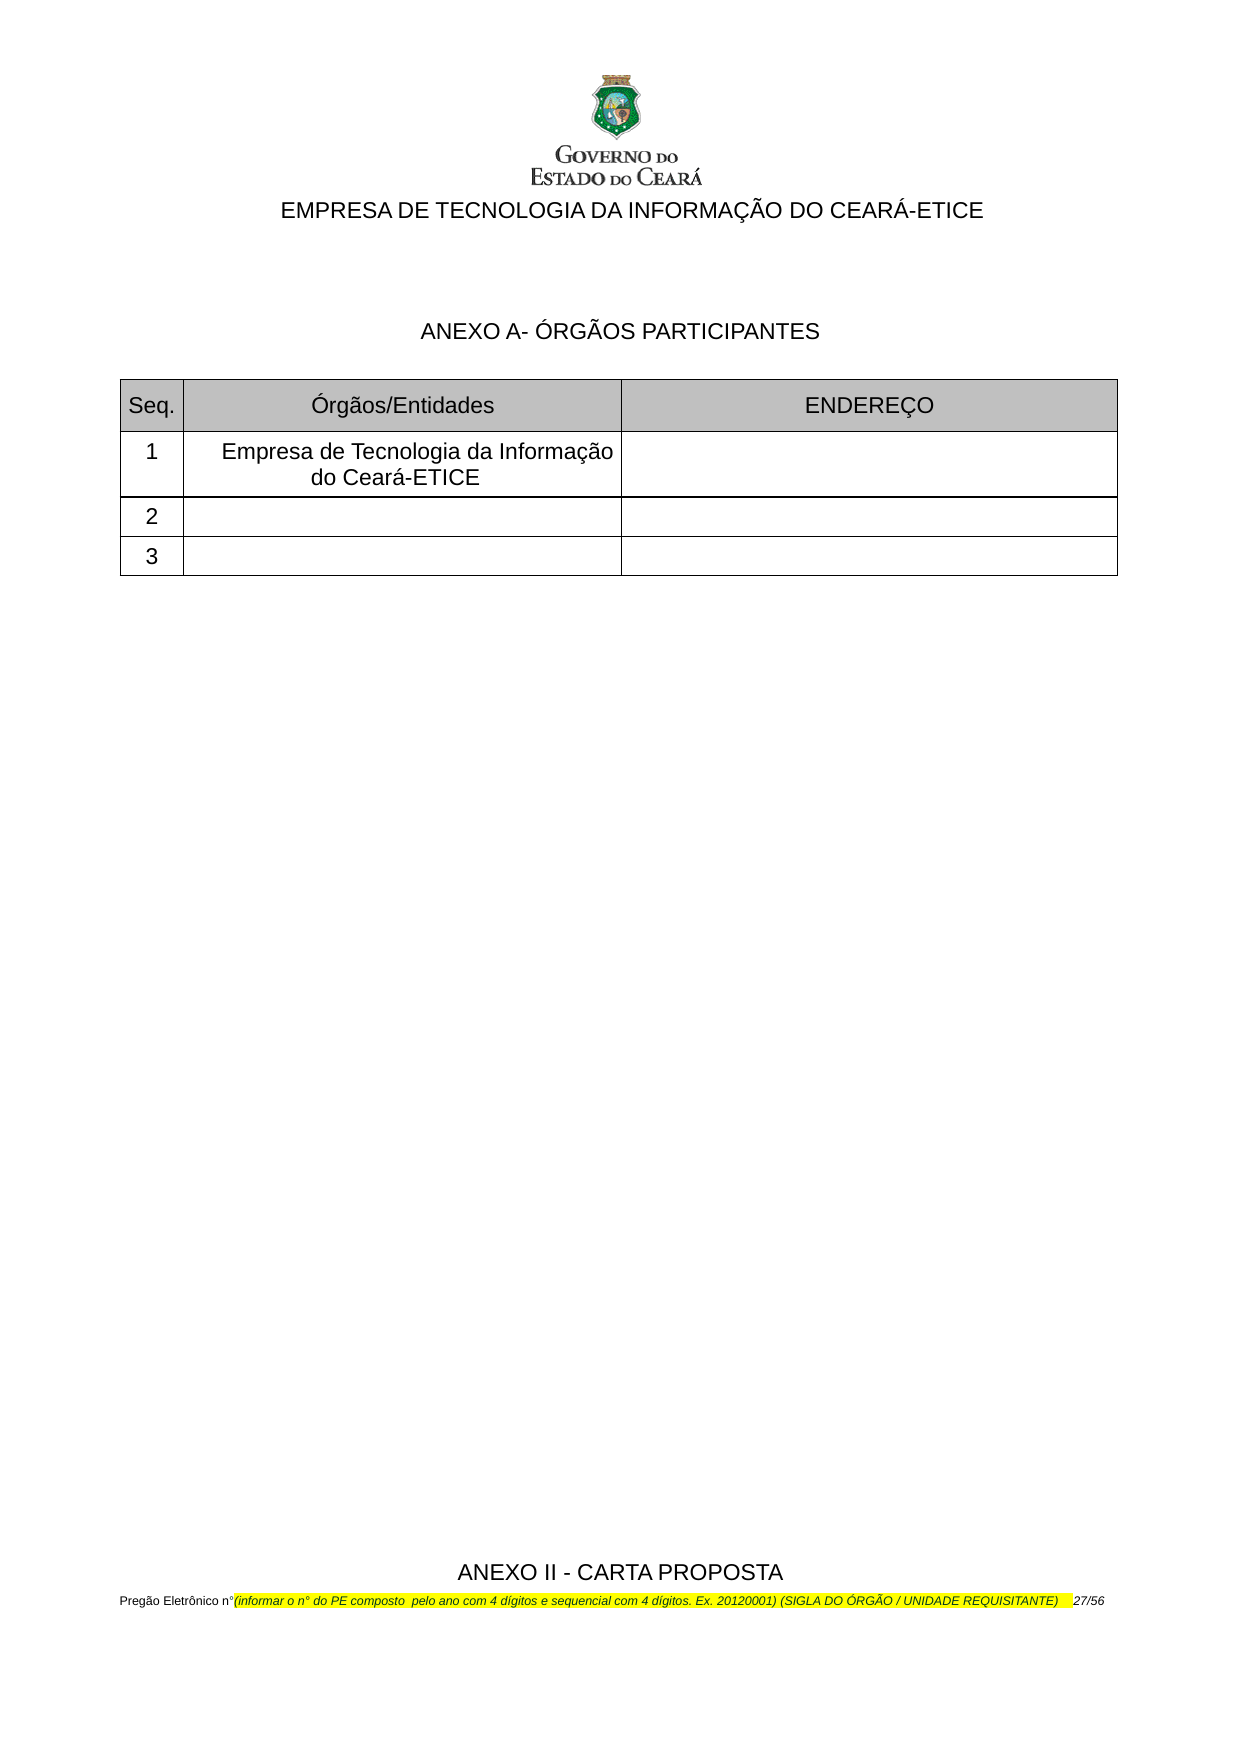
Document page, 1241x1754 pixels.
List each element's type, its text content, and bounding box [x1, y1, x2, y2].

table_cell [622, 432, 1117, 496]
table_header Seq. [121, 380, 183, 431]
text ANEXO A- ÓRGÃOS PARTICIPANTES [119, 318, 1121, 344]
table_cell [184, 498, 621, 536]
table_cell [622, 498, 1117, 536]
table_header ENDEREÇO [622, 380, 1117, 431]
table_cell [622, 537, 1117, 575]
table_cell 3 [121, 537, 183, 575]
table_cell 2 [121, 498, 183, 536]
table_cell 1 [121, 432, 183, 496]
table_cell Empresa de Tecnologia da Informação do Ceará-ETICE [184, 432, 621, 496]
text ANEXO II - CARTA PROPOSTA [119, 1559, 1121, 1586]
table_header Órgãos/Entidades [184, 380, 621, 431]
table_cell [184, 537, 621, 575]
